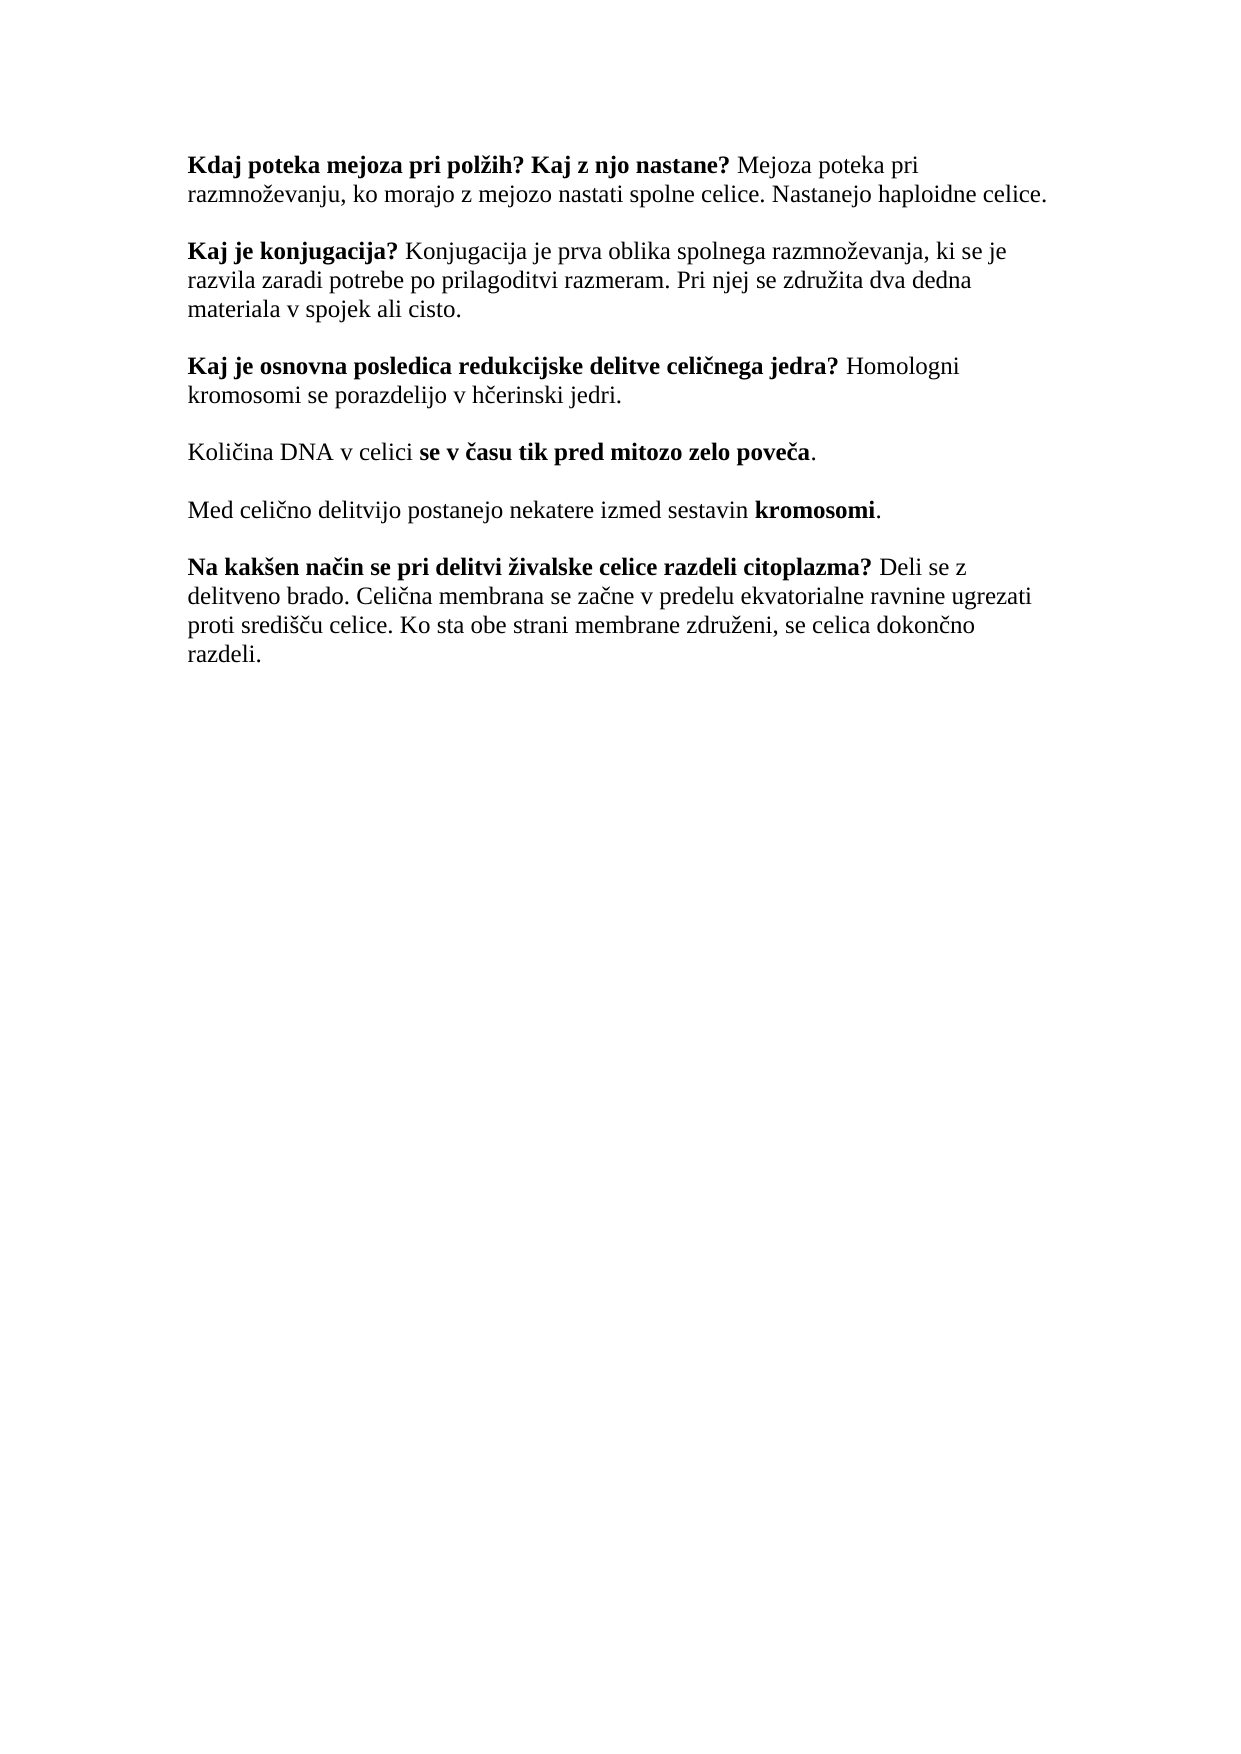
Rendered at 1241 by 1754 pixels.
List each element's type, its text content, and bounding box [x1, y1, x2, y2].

text Kaj je konjugacija? Konjugacija je prva oblika spolnega razmnoževanja, ki se je razvila zaradi potrebe po prilagoditvi razmeram. Pri njej se združita dva dedna materiala v spojek ali cisto. [187, 236, 1053, 322]
text Kaj je osnovna posledica redukcijske delitve celičnega jedra? Homologni kromosomi se porazdelijo v hčerinski jedri. [187, 351, 1053, 409]
text Količina DNA v celici se v času tik pred mitozo zelo poveča. [187, 437, 1053, 466]
text Med celično delitvijo postanejo nekatere izmed sestavin kromosomi. [187, 495, 1053, 524]
text Kdaj poteka mejoza pri polžih? Kaj z njo nastane? Mejoza poteka pri razmnoževanju, ko morajo z mejozo nastati spolne celice. Nastanejo haploidne celice. [187, 150, 1053, 207]
subtitle Na kakšen način se pri delitvi živalske celice razdeli citoplazma? Deli se z delitveno brado. Celična membrana se začne v predelu ekvatorialne ravnine ugrezati proti središču celice. Ko sta obe strani membrane združeni, se celica dokončno razdeli. [187, 552, 1053, 667]
